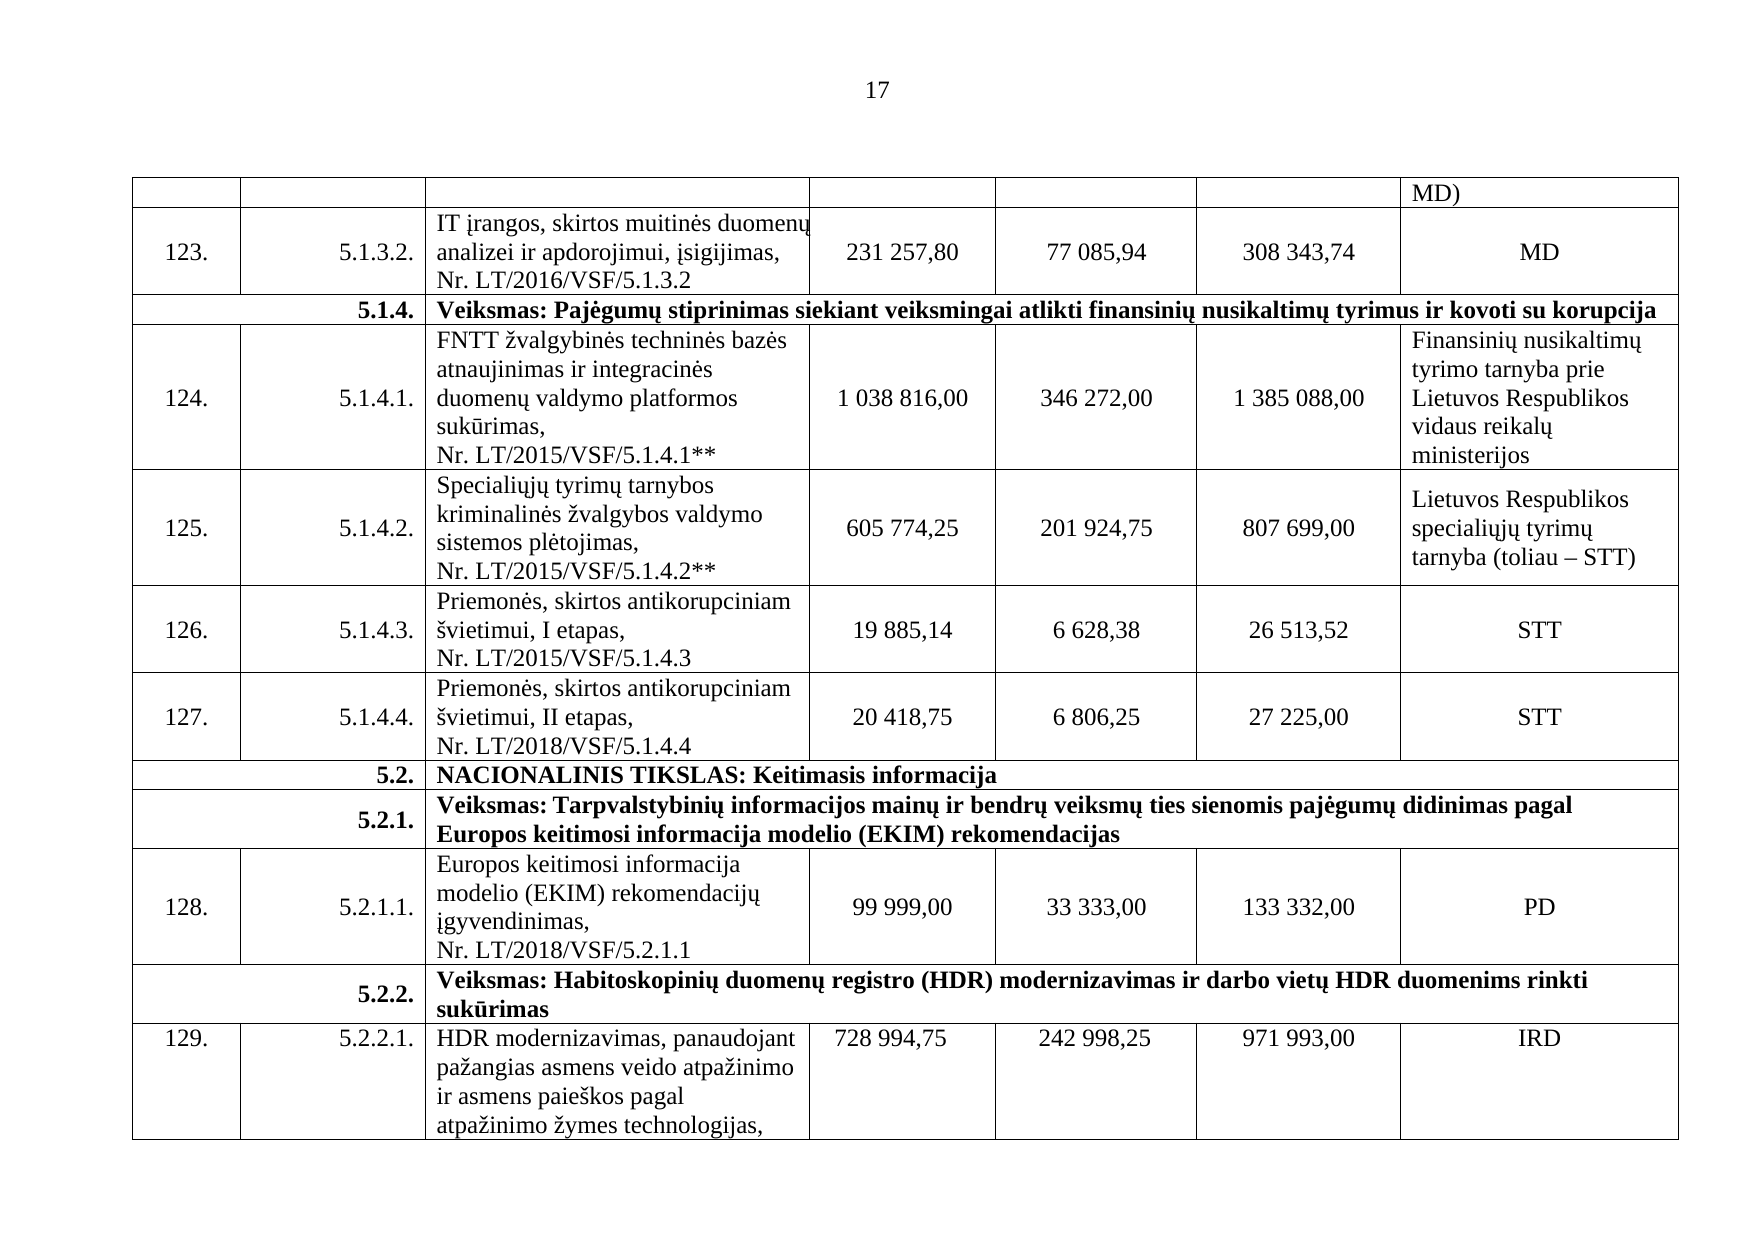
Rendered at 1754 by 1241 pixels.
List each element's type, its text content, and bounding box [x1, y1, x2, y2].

table_cell 19 885,14 [810, 586, 995, 672]
table_cell 1 385 088,00 [1197, 325, 1400, 469]
table_cell 6 628,38 [996, 586, 1196, 672]
table_cell 129. [133, 1024, 240, 1138]
table_cell 5.2.2.1. [241, 1024, 425, 1138]
table_cell [1197, 178, 1400, 207]
table_cell [1679, 789, 1684, 848]
table_cell 128. [133, 849, 240, 964]
table_cell 242 998,25 [996, 1024, 1196, 1138]
table_cell Finansinių nusikaltimų tyrimo tarnyba prie Lietuvos Respublikos vidaus reikalų ministerijos [1401, 325, 1678, 469]
table_cell NACIONALINIS TIKSLAS: Keitimasis informacija [426, 761, 1678, 789]
table_cell 26 513,52 [1197, 586, 1400, 672]
table_cell 6 806,25 [996, 673, 1196, 759]
table_cell 5.2.1.1. [241, 849, 425, 964]
table_cell 133 332,00 [1197, 849, 1400, 964]
table_cell STT [1401, 673, 1678, 759]
table_cell [1679, 760, 1684, 789]
table_cell 127. [133, 673, 240, 759]
table_cell 5.2.1. [133, 790, 425, 848]
table_cell [241, 178, 425, 207]
table_cell Veiksmas: Pajėgumų stiprinimas siekiant veiksmingai atlikti finansinių nusikaltimų tyrimus ir kovoti su korupcija [426, 295, 1678, 324]
table_cell MD [1401, 208, 1678, 294]
table_cell FNTT žvalgybinės techninės bazės atnaujinimas ir integracinės duomenų valdymo platformos sukūrimas, Nr. LT/2015/VSF/5.1.4.1** [426, 325, 809, 469]
table_cell [810, 178, 995, 207]
table_cell Priemonės, skirtos antikorupciniam švietimui, II etapas, Nr. LT/2018/VSF/5.1.4.4 [426, 673, 809, 759]
table_cell [133, 178, 240, 207]
table_cell [1679, 964, 1684, 1022]
table_cell 308 343,74 [1197, 208, 1400, 294]
table_cell 20 418,75 [810, 673, 995, 759]
table_cell 807 699,00 [1197, 470, 1400, 585]
table_cell 5.1.4.4. [241, 673, 425, 759]
table_cell 971 993,00 [1197, 1024, 1400, 1138]
table_cell Veiksmas: Habitoskopinių duomenų registro (HDR) modernizavimas ir darbo vietų HDR duomenims rinkti sukūrimas [426, 965, 1678, 1022]
table_cell 99 999,00 [810, 849, 995, 964]
table_cell [1679, 848, 1684, 964]
table_cell IRD [1401, 1024, 1678, 1138]
table_cell 5.1.4.3. [241, 586, 425, 672]
table_cell PD [1401, 849, 1678, 964]
table_cell 346 272,00 [996, 325, 1196, 469]
table_cell STT [1401, 586, 1678, 672]
table_cell [1679, 177, 1684, 207]
table_cell 124. [133, 325, 240, 469]
table_cell 33 333,00 [996, 849, 1196, 964]
table_cell [1679, 1023, 1684, 1138]
table_cell [1679, 469, 1684, 585]
table_cell IT įrangos, skirtos muitinės duomenų analizei ir apdorojimui, įsigijimas, Nr. LT/2016/VSF/5.1.3.2 [426, 208, 809, 294]
table_cell 77 085,94 [996, 208, 1196, 294]
table_cell [1679, 324, 1684, 469]
table_cell 123. [133, 208, 240, 294]
table_cell 605 774,25 [810, 470, 995, 585]
table_cell 5.2.2. [133, 965, 425, 1022]
table_cell HDR modernizavimas, panaudojant pažangias asmens veido atpažinimo ir asmens paieškos pagal atpažinimo žymes technologijas, [426, 1024, 809, 1138]
table_cell [1679, 585, 1684, 672]
table_cell 5.1.3.2. [241, 208, 425, 294]
table_cell 231 257,80 [810, 208, 995, 294]
table_cell Veiksmas: Tarpvalstybinių informacijos mainų ir bendrų veiksmų ties sienomis pajėgumų didinimas pagal Europos keitimosi informacija modelio (EKIM) rekomendacijas [426, 790, 1678, 848]
table_cell 728 994,75 [810, 1024, 995, 1138]
table_cell MD) [1401, 178, 1678, 207]
table_cell 5.1.4. [133, 295, 425, 324]
table_cell 125. [133, 470, 240, 585]
table_cell Lietuvos Respublikos specialiųjų tyrimų tarnyba (toliau – STT) [1401, 470, 1678, 585]
table_cell Priemonės, skirtos antikorupciniam švietimui, I etapas, Nr. LT/2015/VSF/5.1.4.3 [426, 586, 809, 672]
table_cell [996, 178, 1196, 207]
table_cell Europos keitimosi informacija modelio (EKIM) rekomendacijų įgyvendinimas, Nr. LT/2018/VSF/5.2.1.1 [426, 849, 809, 964]
table_cell 5.2. [133, 761, 425, 789]
table_cell 5.1.4.1. [241, 325, 425, 469]
table_cell [1679, 672, 1684, 759]
table_cell Specialiųjų tyrimų tarnybos kriminalinės žvalgybos valdymo sistemos plėtojimas, Nr. LT/2015/VSF/5.1.4.2** [426, 470, 809, 585]
table_cell 201 924,75 [996, 470, 1196, 585]
table_cell [1679, 294, 1684, 324]
table_cell [426, 178, 809, 207]
table_cell 27 225,00 [1197, 673, 1400, 759]
table_cell 126. [133, 586, 240, 672]
table_cell 5.1.4.2. [241, 470, 425, 585]
table_cell 1 038 816,00 [810, 325, 995, 469]
table_cell [1679, 207, 1684, 294]
